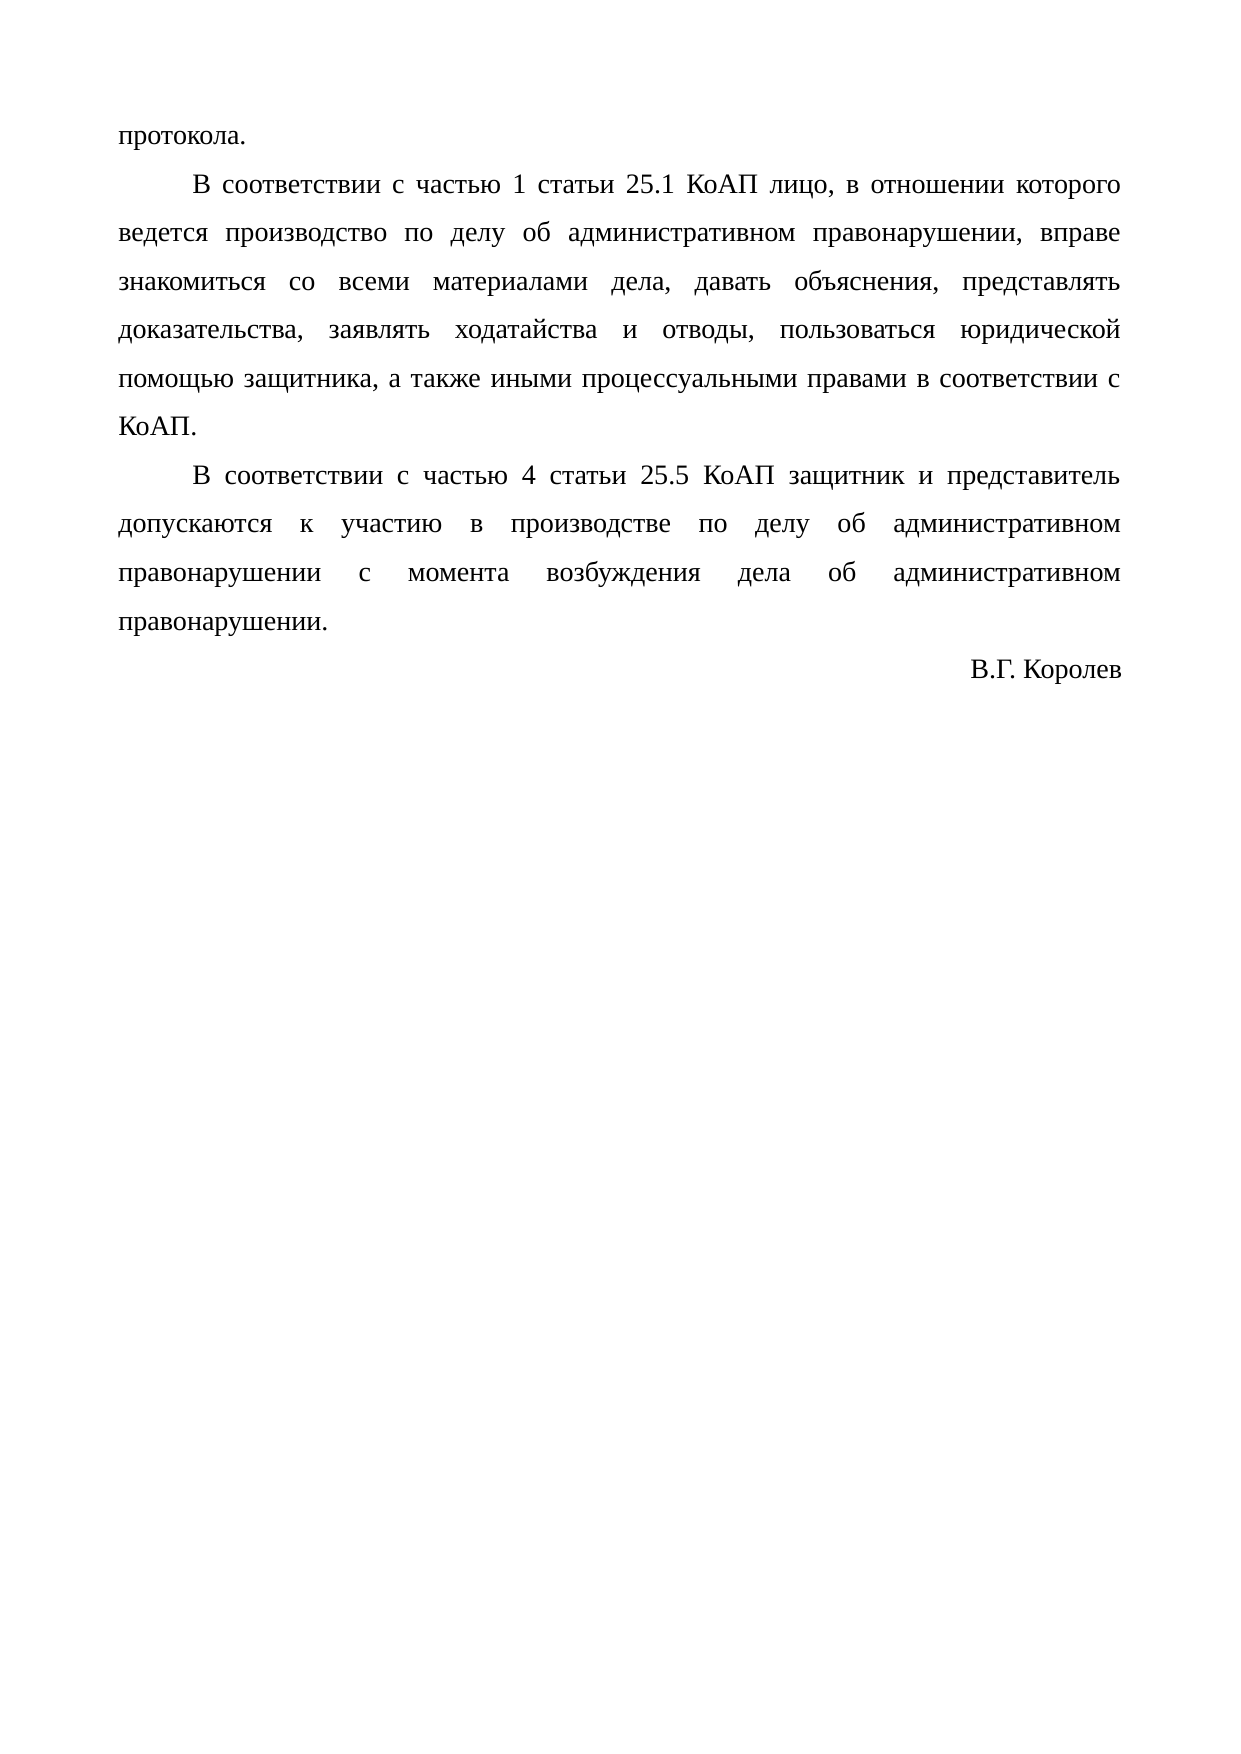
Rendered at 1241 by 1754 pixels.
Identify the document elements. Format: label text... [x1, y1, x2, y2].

text В.Г. Королев [118, 652, 1122, 684]
text протокола. [118, 118, 1122, 151]
text В соответствии с частью 1 статьи 25.1 КоАП лицо, в отношении которого ведется производство по делу об административном правонарушении, вправе знакомиться со всеми материалами дела, давать объяснения, представлять доказательства, заявлять ходатайства и отводы, пользоваться юридической помощью защитника, а также иными процессуальными правами в соответствии с КоАП. [118, 167, 1122, 442]
text В соответствии с частью 4 статьи 25.5 КоАП защитник и представитель допускаются к участию в производстве по делу об административном правонарушении с момента возбуждения дела об административном правонарушении. [118, 458, 1122, 636]
